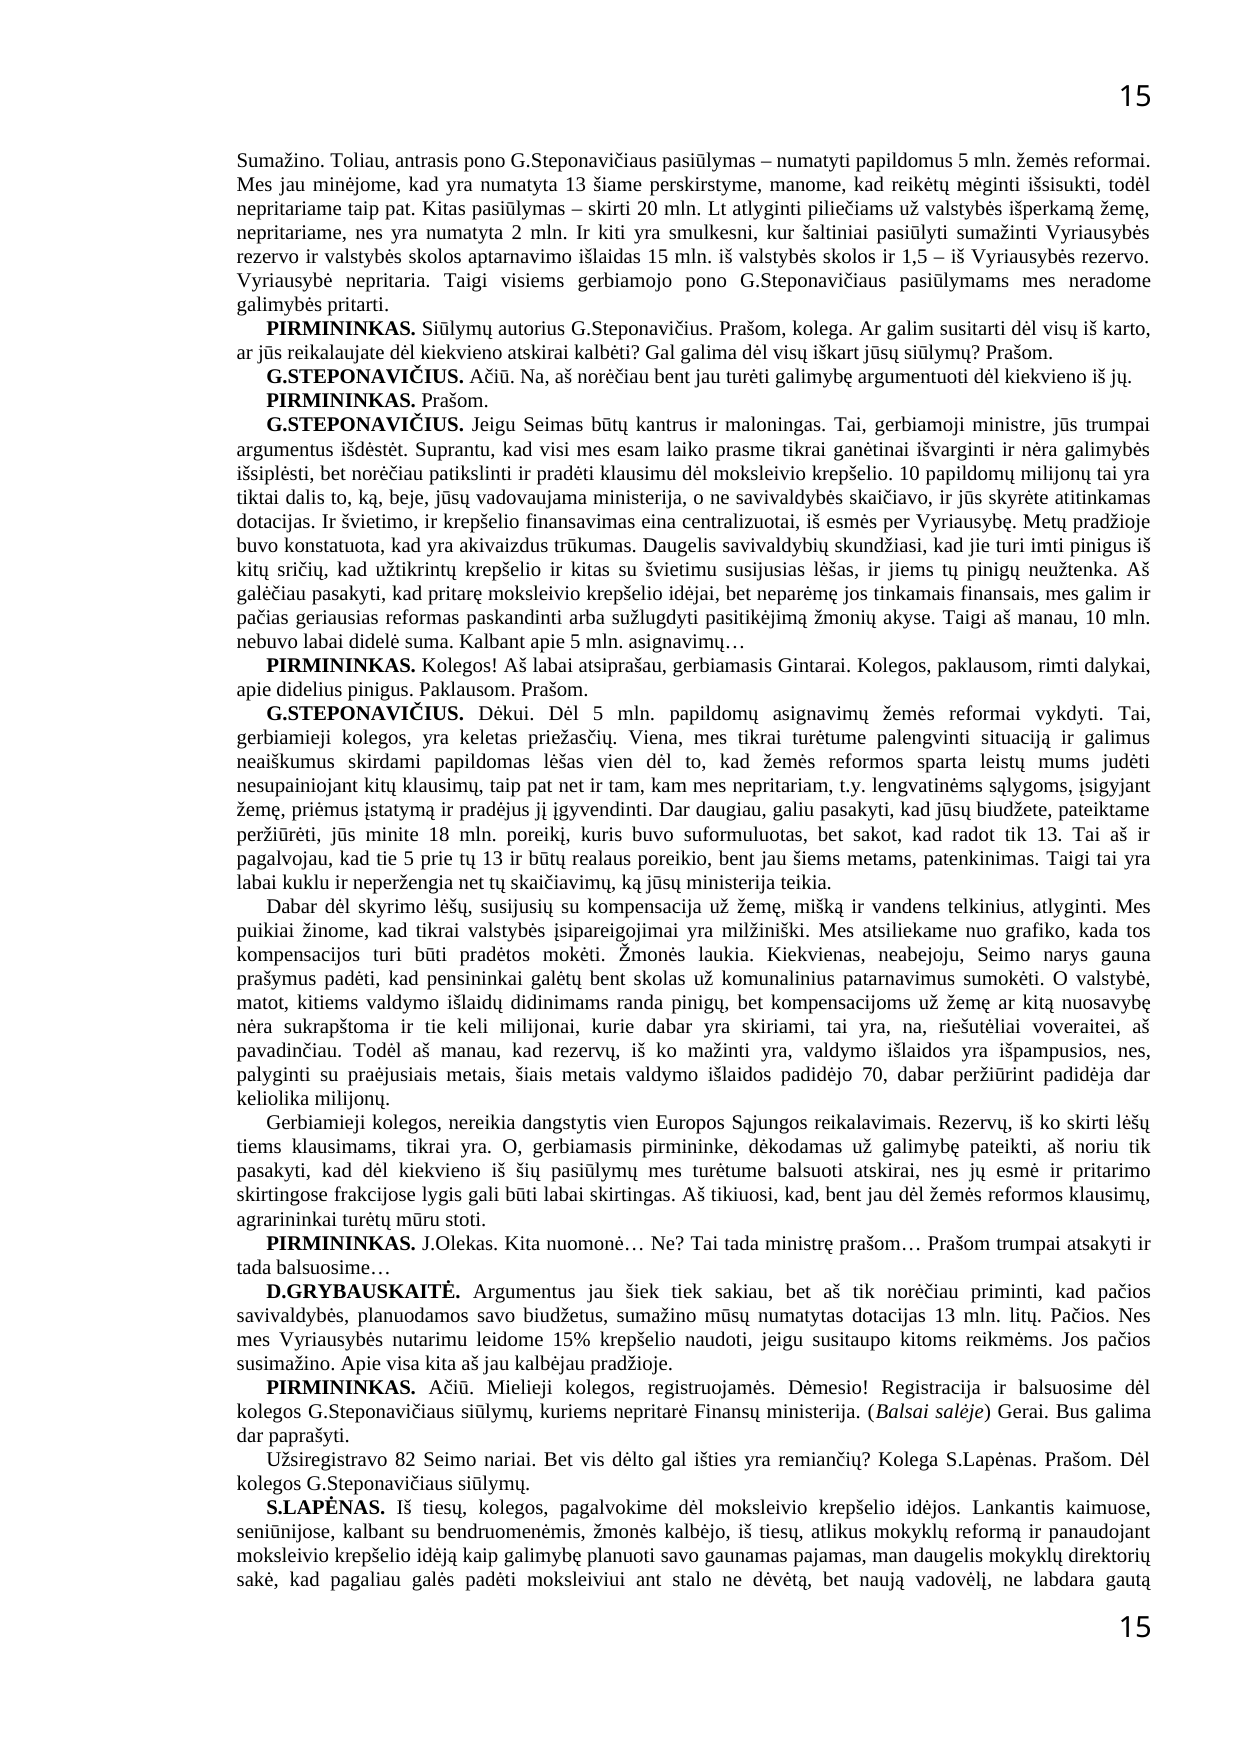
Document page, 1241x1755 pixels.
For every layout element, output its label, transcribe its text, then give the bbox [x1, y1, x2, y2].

text PIRMININKAS. Prašom. [236, 388, 1152, 412]
text Sumažino. Toliau, antrasis pono G.Steponavičiaus pasiūlymas – numatyti papildomus 5 mln. žemės reformai. Mes jau minėjome, kad yra numatyta 13 šiame perskirstyme, manome, kad reikėtų mėginti išsisukti, todėl nepritariame taip pat. Kitas pasiūlymas – skirti 20 mln. Lt atlyginti piliečiams už valstybės išperkamą žemę, nepritariame, nes yra numatyta 2 mln. Ir kiti yra smulkesni, kur šaltiniai pasiūlyti sumažinti Vyriausybės rezervo ir valstybės skolos aptarnavimo išlaidas 15 mln. iš valstybės skolos ir 1,5 – iš Vyriausybės rezervo. Vyriausybė nepritaria. Taigi visiems gerbiamojo pono G.Steponavičiaus pasiūlymams mes neradome galimybės pritarti. [236, 148, 1152, 316]
text PIRMININKAS. J.Olekas. Kita nuomonė… Ne? Tai tada ministrę prašom… Prašom trumpai atsakyti ir tada balsuosime… [236, 1231, 1152, 1279]
text Gerbiamieji kolegos, nereikia dangstytis vien Europos Sąjungos reikalavimais. Rezervų, iš ko skirti lėšų tiems klausimams, tikrai yra. O, gerbiamasis pirmininke, dėkodamas už galimybę pateikti, aš noriu tik pasakyti, kad dėl kiekvieno iš šių pasiūlymų mes turėtume balsuoti atskirai, nes jų esmė ir pritarimo skirtingose frakcijose lygis gali būti labai skirtingas. Aš tikiuosi, kad, bent jau dėl žemės reformos klausimų, agrarininkai turėtų mūru stoti. [236, 1110, 1152, 1231]
text PIRMININKAS. Kolegos! Aš labai atsiprašau, gerbiamasis Gintarai. Kolegos, paklausom, rimti dalykai, apie didelius pinigus. Paklausom. Prašom. [236, 653, 1152, 701]
text PIRMININKAS. Siūlymų autorius G.Steponavičius. Prašom, kolega. Ar galim susitarti dėl visų iš karto, ar jūs reikalaujate dėl kiekvieno atskirai kalbėti? Gal galima dėl visų iškart jūsų siūlymų? Prašom. [236, 316, 1152, 364]
text S.LAPĖNAS. Iš tiesų, kolegos, pagalvokime dėl moksleivio krepšelio idėjos. Lankantis kaimuose, seniūnijose, kalbant su bendruomenėmis, žmonės kalbėjo, iš tiesų, atlikus mokyklų reformą ir panaudojant moksleivio krepšelio idėją kaip galimybę planuoti savo gaunamas pajamas, man daugelis mokyklų direktorių sakė, kad pagaliau galės padėti moksleiviui ant stalo ne dėvėtą, bet naują vadovėlį, ne labdara gautą [236, 1495, 1152, 1591]
text Užsiregistravo 82 Seimo nariai. Bet vis dėlto gal išties yra remiančių? Kolega S.Lapėnas. Prašom. Dėl kolegos G.Steponavičiaus siūlymų. [236, 1447, 1152, 1495]
text G.STEPONAVIČIUS. Jeigu Seimas būtų kantrus ir maloningas. Tai, gerbiamoji ministre, jūs trumpai argumentus išdėstėt. Suprantu, kad visi mes esam laiko prasme tikrai ganėtinai išvarginti ir nėra galimybės išsiplėsti, bet norėčiau patikslinti ir pradėti klausimu dėl moksleivio krepšelio. 10 papildomų milijonų tai yra tiktai dalis to, ką, beje, jūsų vadovaujama ministerija, o ne savivaldybės skaičiavo, ir jūs skyrėte atitinkamas dotacijas. Ir švietimo, ir krepšelio finansavimas eina centralizuotai, iš esmės per Vyriausybę. Metų pradžioje buvo konstatuota, kad yra akivaizdus trūkumas. Daugelis savivaldybių skundžiasi, kad jie turi imti pinigus iš kitų sričių, kad užtikrintų krepšelio ir kitas su švietimu susijusias lėšas, ir jiems tų pinigų neužtenka. Aš galėčiau pasakyti, kad pritarę moksleivio krepšelio idėjai, bet neparėmę jos tinkamais finansais, mes galim ir pačias geriausias reformas paskandinti arba sužlugdyti pasitikėjimą žmonių akyse. Taigi aš manau, 10 mln. nebuvo labai didelė suma. Kalbant apie 5 mln. asignavimų… [236, 412, 1152, 653]
text G.STEPONAVIČIUS. Dėkui. Dėl 5 mln. papildomų asignavimų žemės reformai vykdyti. Tai, gerbiamieji kolegos, yra keletas priežasčių. Viena, mes tikrai turėtume palengvinti situaciją ir galimus neaiškumus skirdami papildomas lėšas vien dėl to, kad žemės reformos sparta leistų mums judėti nesupainiojant kitų klausimų, taip pat net ir tam, kam mes nepritariam, t.y. lengvatinėms sąlygoms, įsigyjant žemę, priėmus įstatymą ir pradėjus jį įgyvendinti. Dar daugiau, galiu pasakyti, kad jūsų biudžete, pateiktame peržiūrėti, jūs minite 18 mln. poreikį, kuris buvo suformuluotas, bet sakot, kad radot tik 13. Tai aš ir pagalvojau, kad tie 5 prie tų 13 ir būtų realaus poreikio, bent jau šiems metams, patenkinimas. Taigi tai yra labai kuklu ir neperžengia net tų skaičiavimų, ką jūsų ministerija teikia. [236, 701, 1152, 894]
text Dabar dėl skyrimo lėšų, susijusių su kompensacija už žemę, mišką ir vandens telkinius, atlyginti. Mes puikiai žinome, kad tikrai valstybės įsipareigojimai yra milžiniški. Mes atsiliekame nuo grafiko, kada tos kompensacijos turi būti pradėtos mokėti. Žmonės laukia. Kiekvienas, neabejoju, Seimo narys gauna prašymus padėti, kad pensininkai galėtų bent skolas už komunalinius patarnavimus sumokėti. O valstybė, matot, kitiems valdymo išlaidų didinimams randa pinigų, bet kompensacijoms už žemę ar kitą nuosavybę nėra sukrapštoma ir tie keli milijonai, kurie dabar yra skiriami, tai yra, na, riešutėliai voveraitei, aš pavadinčiau. Todėl aš manau, kad rezervų, iš ko mažinti yra, valdymo išlaidos yra išpampusios, nes, palyginti su praėjusiais metais, šiais metais valdymo išlaidos padidėjo 70, dabar peržiūrint padidėja dar keliolika milijonų. [236, 894, 1152, 1110]
text PIRMININKAS. Ačiū. Mielieji kolegos, registruojamės. Dėmesio! Registracija ir balsuosime dėl kolegos G.Steponavičiaus siūlymų, kuriems nepritarė Finansų ministerija. (Balsai salėje) Gerai. Bus galima dar paprašyti. [236, 1375, 1152, 1447]
text G.STEPONAVIČIUS. Ačiū. Na, aš norėčiau bent jau turėti galimybę argumentuoti dėl kiekvieno iš jų. [236, 364, 1152, 388]
text D.GRYBAUSKAITĖ. Argumentus jau šiek tiek sakiau, bet aš tik norėčiau priminti, kad pačios savivaldybės, planuodamos savo biudžetus, sumažino mūsų numatytas dotacijas 13 mln. litų. Pačios. Nes mes Vyriausybės nutarimu leidome 15% krepšelio naudoti, jeigu susitaupo kitoms reikmėms. Jos pačios susimažino. Apie visa kita aš jau kalbėjau pradžioje. [236, 1279, 1152, 1375]
